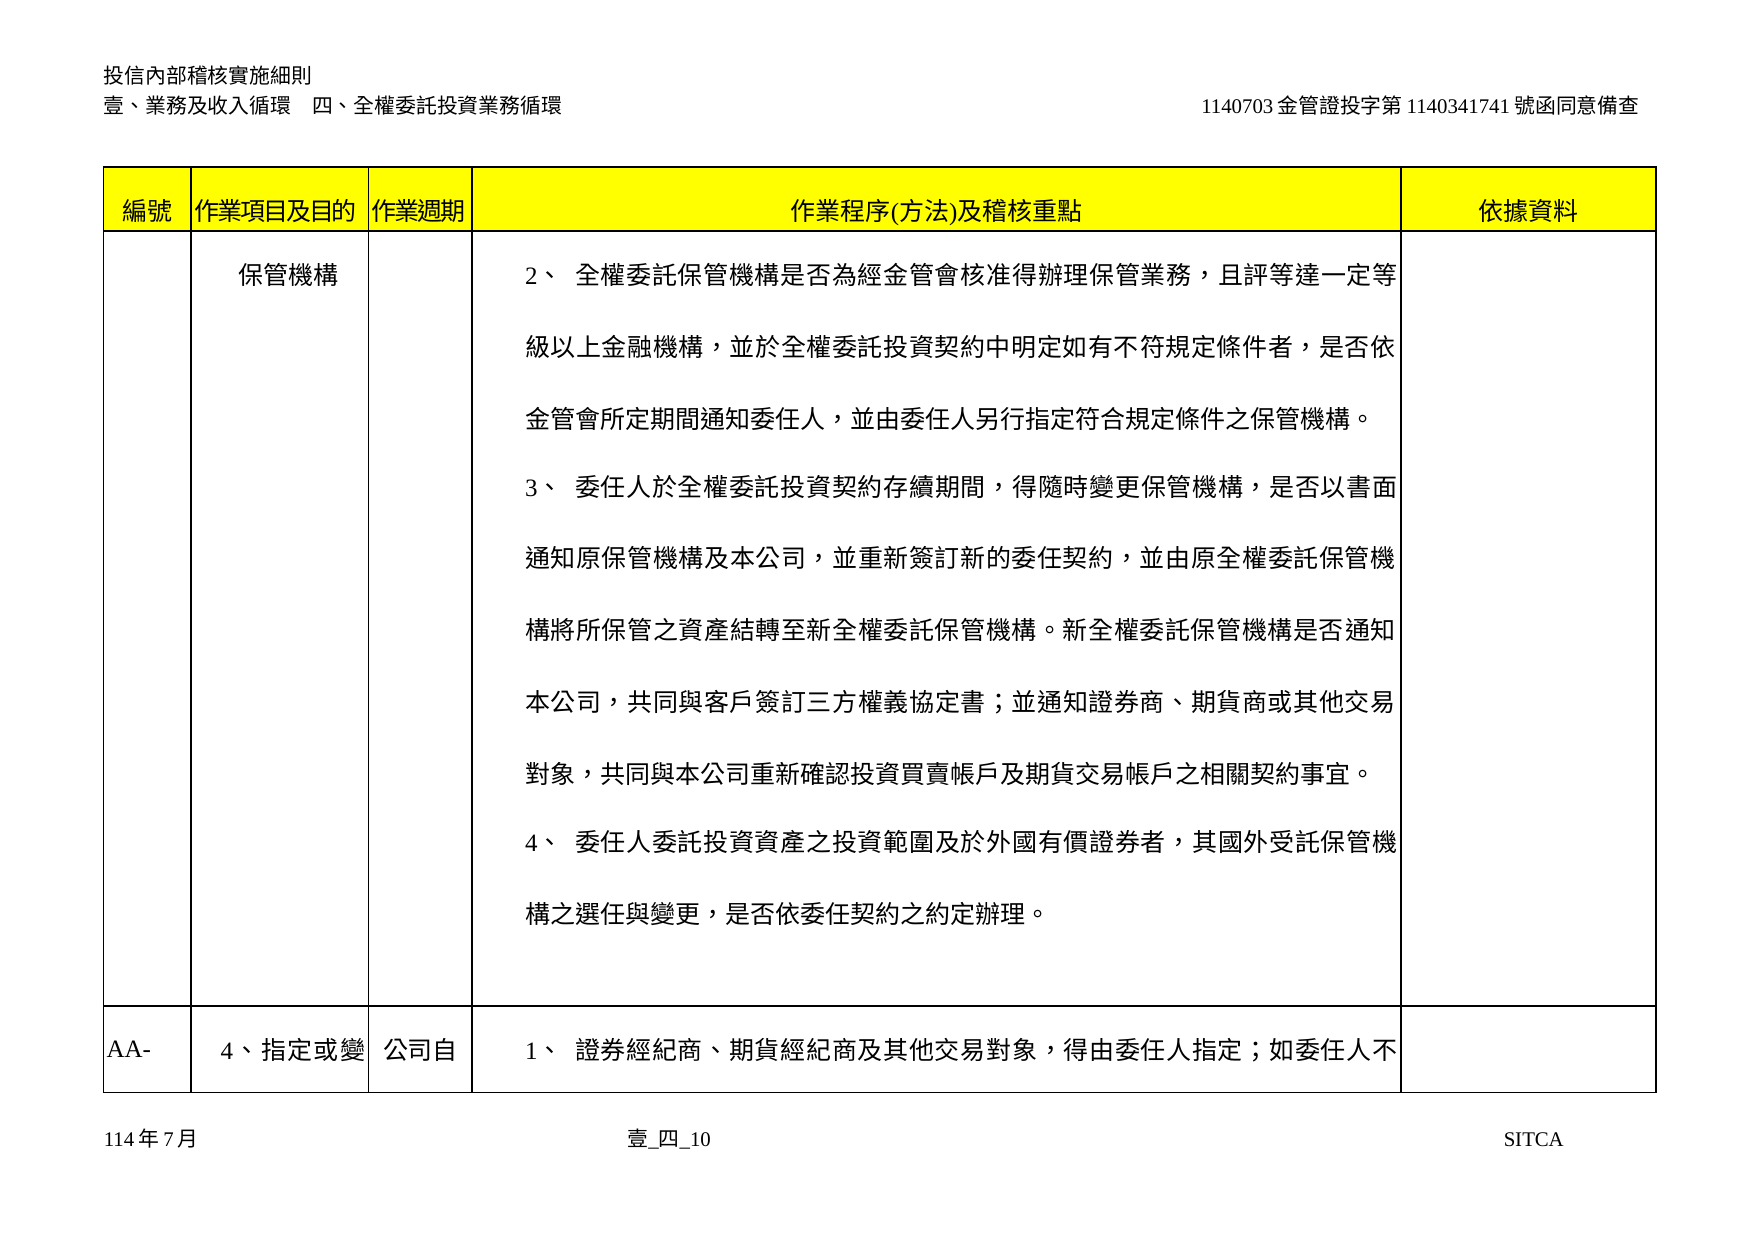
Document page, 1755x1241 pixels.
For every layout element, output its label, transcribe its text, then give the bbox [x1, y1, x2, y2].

table_header 編號 [104, 168, 190, 230]
table_cell 證券經紀商、期貨經紀商及其他交易對象，得由委任人指定；如委任人不 [473, 1007, 1400, 1092]
table_cell 保管機構 [192, 232, 368, 1005]
table_cell [104, 232, 190, 1005]
table_header 作業項目及目的 [192, 168, 368, 230]
table_cell 全權委託保管機構是否由委任人指定，是否請委任人告知經其指定之全權委託保管機構。 全權委託保管機構是否為經金管會核准得辦理保管業務，且評等達一定等級以上金融機構，並於全權委託投資契約中明定如有不符規定條件者，是否依金管會所定期間通知委任人，並由委任人另行指定符合規定條件之保管機構。 委任人於全權委託投資契約存續期間，得隨時變更保管機構，是否以書面通知原保管機構及本公司，並重新簽訂新的委任契約，並由原全權委託保管機構將所保管之資產結轉至新全權委託保管機構。新全權委託保管機構是否通知本公司，共同與客戶簽訂三方權義協定書；並通知證券商、期貨商或其他交易對象，共同與本公司重新確認投資買賣帳戶及期貨交易帳戶之相關契約事宜。 委任人委託投資資產之投資範圍及於外國有價證券者，其國外受託保管機構之選任與變更，是否依委任契約之約定辦理。 [473, 232, 1400, 1005]
table_header 作業週期 [369, 168, 471, 230]
table_cell [1402, 232, 1655, 1005]
table_cell [369, 232, 471, 1005]
table_cell [1402, 1007, 1655, 1092]
table_cell 4、指定或變 [192, 1007, 368, 1092]
table_header 依據資料 [1402, 168, 1655, 230]
table_cell 公司自 [369, 1007, 471, 1092]
table_header 作業程序(方法)及稽核重點 [473, 168, 1400, 230]
table_cell AA- [104, 1007, 190, 1092]
